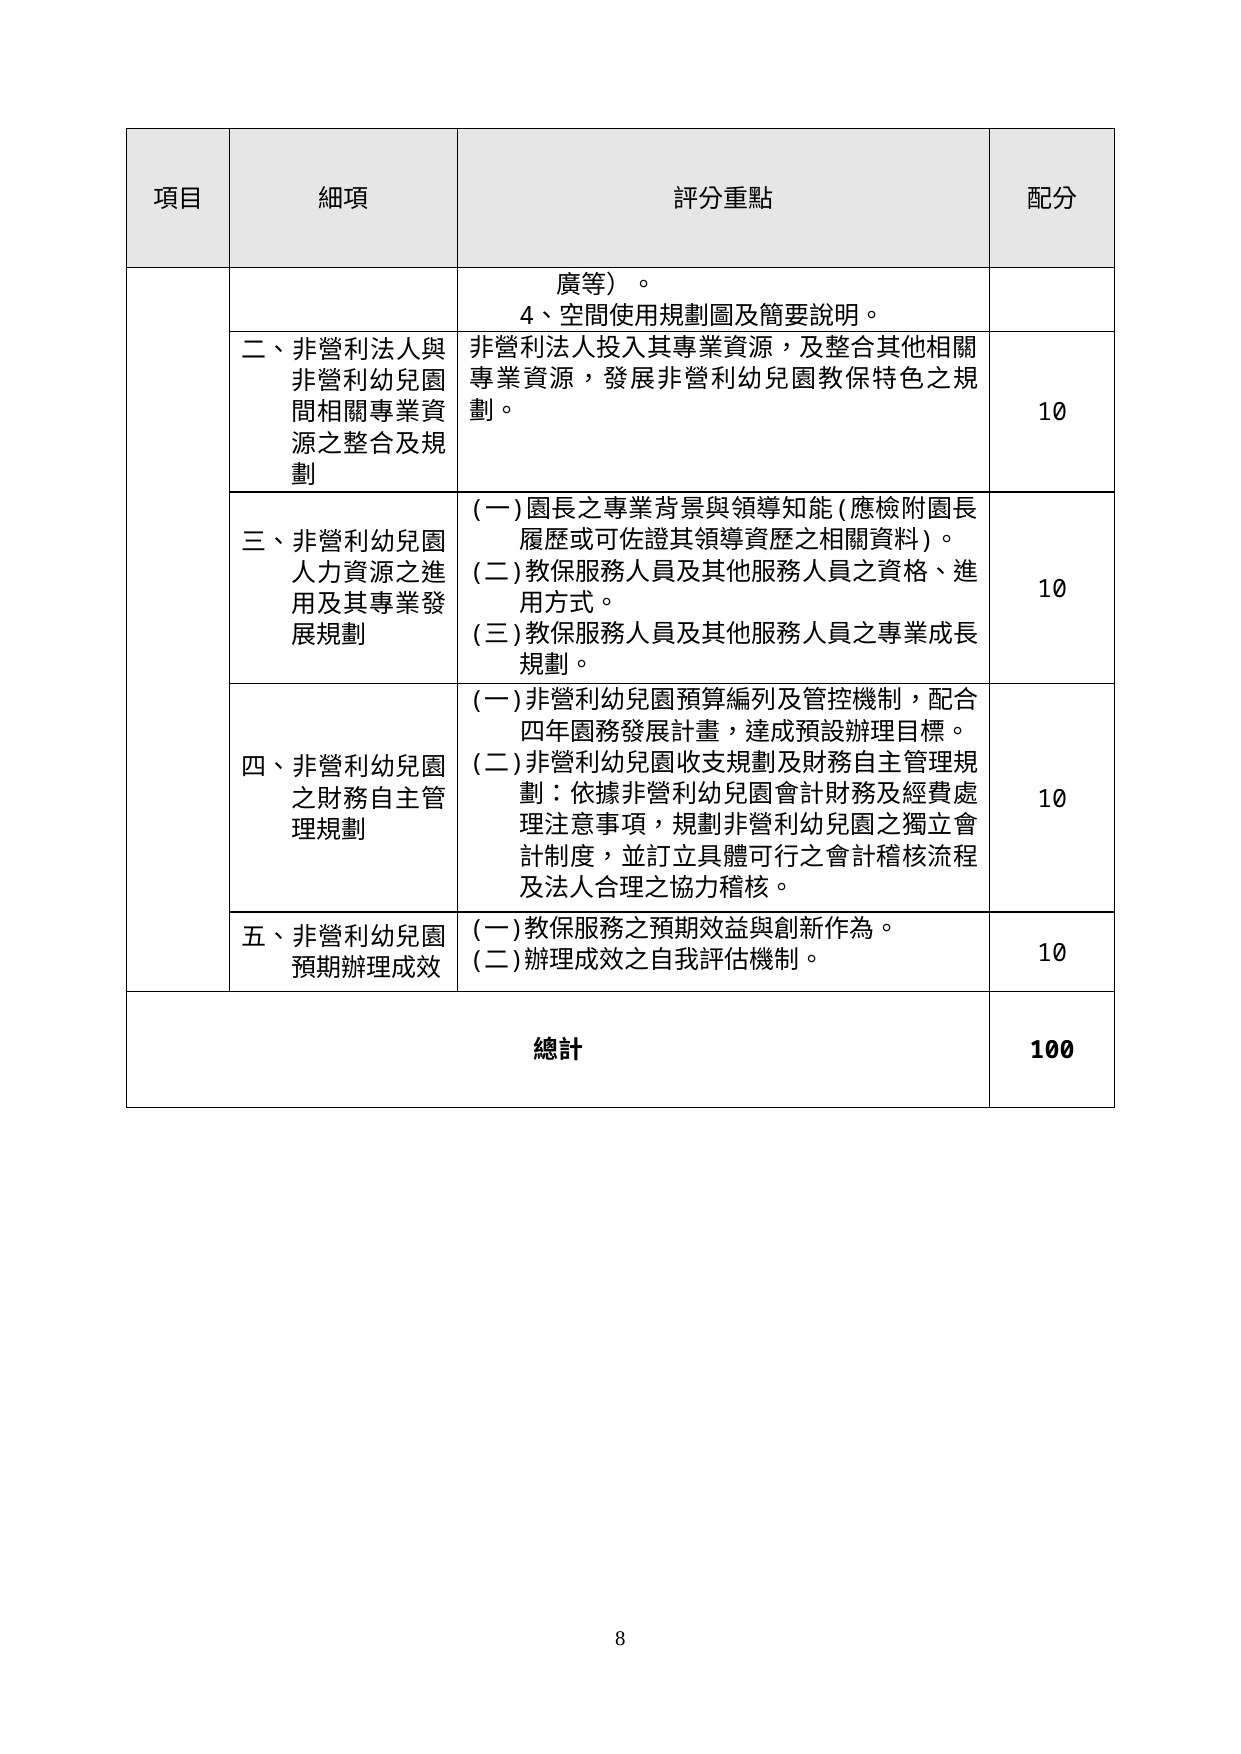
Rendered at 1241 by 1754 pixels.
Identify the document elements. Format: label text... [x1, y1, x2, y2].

table_cell [127, 268, 229, 991]
table_cell 四、非營利幼兒園之財務自主管理規劃 [230, 684, 457, 911]
table_header 配分 [990, 129, 1114, 267]
table_cell [990, 268, 1114, 331]
table_cell 10 [990, 332, 1114, 491]
table_header 評分重點 [458, 129, 989, 267]
table_cell 三、非營利幼兒園人力資源之進用及其專業發展規劃 [230, 493, 457, 683]
table_cell 10 [990, 913, 1114, 991]
table_cell (一)園長之專業背景與領導知能(應檢附園長履歷或可佐證其領導資歷之相關資料)。 (二)教保服務人員及其他服務人員之資格、進用方式。 (三)教保服務人員及其他服務人員之專業成長規劃。 [458, 493, 989, 683]
table_cell [230, 268, 457, 331]
table_header 細項 [230, 129, 457, 267]
table_cell 非營利法人投入其專業資源，及整合其他相關專業資源，發展非營利幼兒園教保特色之規劃。 [458, 332, 989, 491]
table_cell (一)非營利幼兒園預算編列及管控機制，配合四年園務發展計畫，達成預設辦理目標。 (二)非營利幼兒園收支規劃及財務自主管理規劃：依據非營利幼兒園會計財務及經費處理注意事項，規劃非營利幼兒園之獨立會計制度，並訂立具體可行之會計稽核流程及法人合理之協力稽核。 [458, 684, 989, 911]
table_cell 二、非營利法人與非營利幼兒園間相關專業資源之整合及規劃 [230, 332, 457, 491]
table_header 項目 [127, 129, 229, 267]
table_cell 廣等）。 4、空間使用規劃圖及簡要說明。 [458, 268, 989, 331]
table_cell 10 [990, 684, 1114, 911]
table_cell 100 [990, 992, 1114, 1107]
table_cell (一)教保服務之預期效益與創新作為。 (二)辦理成效之自我評估機制。 [458, 913, 989, 991]
table_cell 總計 [127, 992, 989, 1107]
table_cell 10 [990, 493, 1114, 683]
table_cell 五、非營利幼兒園預期辦理成效 [230, 913, 457, 991]
